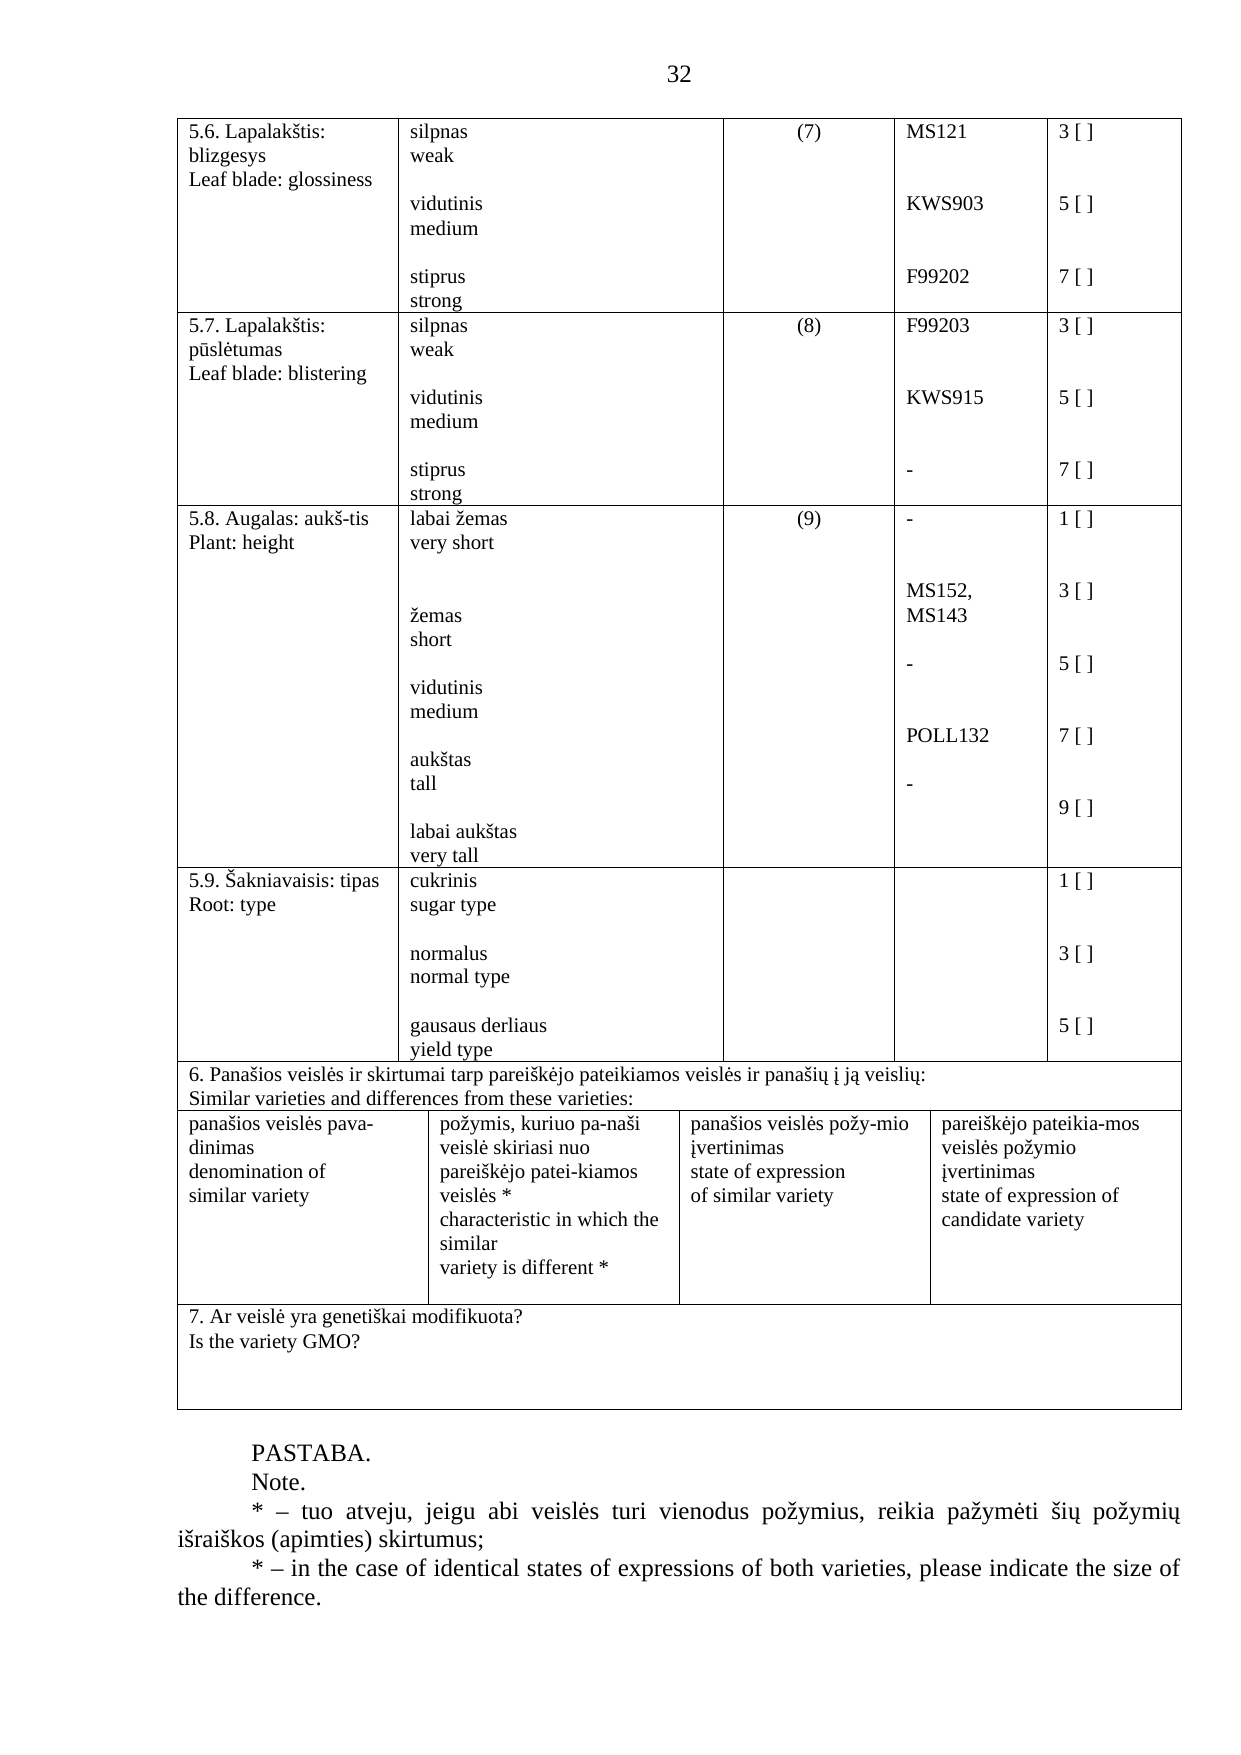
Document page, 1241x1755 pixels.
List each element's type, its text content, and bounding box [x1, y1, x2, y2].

text * – tuo atveju, jeigu abi veislės turi vienodus požymius, reikia pažymėti šių požymių išraiškos (apimties) skirtumus; [177, 1496, 1181, 1553]
table_cell 1 [ ] 3 [ ] 5 [ ] 7 [ ] 9 [ ] [1048, 506, 1181, 867]
table_cell silpnas weak vidutinis medium stiprus strong [399, 119, 698, 312]
table_cell pareiškėjo pateikia-mos veislės požymio įvertinimas state of expression of candidate variety [931, 1111, 1181, 1303]
table_cell [724, 868, 894, 1061]
table_cell cukrinis sugar type normalus normal type gausaus derliaus yield type [399, 868, 698, 1061]
table_cell [698, 313, 723, 505]
table_cell MS121 KWS903 F99202 [895, 119, 1047, 312]
text PASTABA. [177, 1438, 1181, 1467]
table_cell panašios veislės požy-mio įvertinimas state of expression of similar variety [680, 1111, 930, 1303]
table_cell silpnas weak vidutinis medium stiprus strong [399, 313, 698, 505]
table_cell [698, 506, 723, 867]
table_cell F99203 KWS915 - [895, 313, 1047, 505]
table_cell 1 [ ] 3 [ ] 5 [ ] [1048, 868, 1181, 1061]
table_cell 3 [ ] 5 [ ] 7 [ ] [1048, 313, 1181, 505]
table_cell 5.8. Augalas: aukš-tis Plant: height [178, 506, 398, 867]
text * – in the case of identical states of expressions of both varieties, please indicate the size of the difference. [177, 1553, 1181, 1611]
table_cell požymis, kuriuo pa-naši veislė skiriasi nuo pareiškėjo patei-kiamos veislės * characteristic in which the similar variety is different * [429, 1111, 679, 1303]
text Note. [177, 1467, 1181, 1496]
table_cell (8) [724, 313, 894, 505]
table_cell 7. Ar veislė yra genetiškai modifikuota? Is the variety GMO? [178, 1305, 1181, 1408]
table_cell [698, 868, 723, 1061]
table_cell 5.6. Lapalakštis: blizgesys Leaf blade: glossiness [178, 119, 398, 312]
table_cell 6. Panašios veislės ir skirtumai tarp pareiškėjo pateikiamos veislės ir panašių į ją veislių: Similar varieties and differences from these varieties: [178, 1062, 1181, 1110]
table_cell 5.7. Lapalakštis: pūslėtumas Leaf blade: blistering [178, 313, 398, 505]
table_cell (7) [724, 119, 894, 312]
table_cell panašios veislės pava-dinimas denomination of similar variety [178, 1111, 428, 1303]
table_cell (9) [724, 506, 894, 867]
table_cell labai žemas very short žemas short vidutinis medium aukštas tall labai aukštas very tall [399, 506, 698, 867]
table_cell [698, 119, 723, 312]
table_cell [895, 868, 1047, 1061]
table_cell 5.9. Šakniavaisis: tipas Root: type [178, 868, 398, 1061]
table_cell - MS152, MS143 - POLL132 - [895, 506, 1047, 867]
table_cell 3 [ ] 5 [ ] 7 [ ] [1048, 119, 1181, 312]
